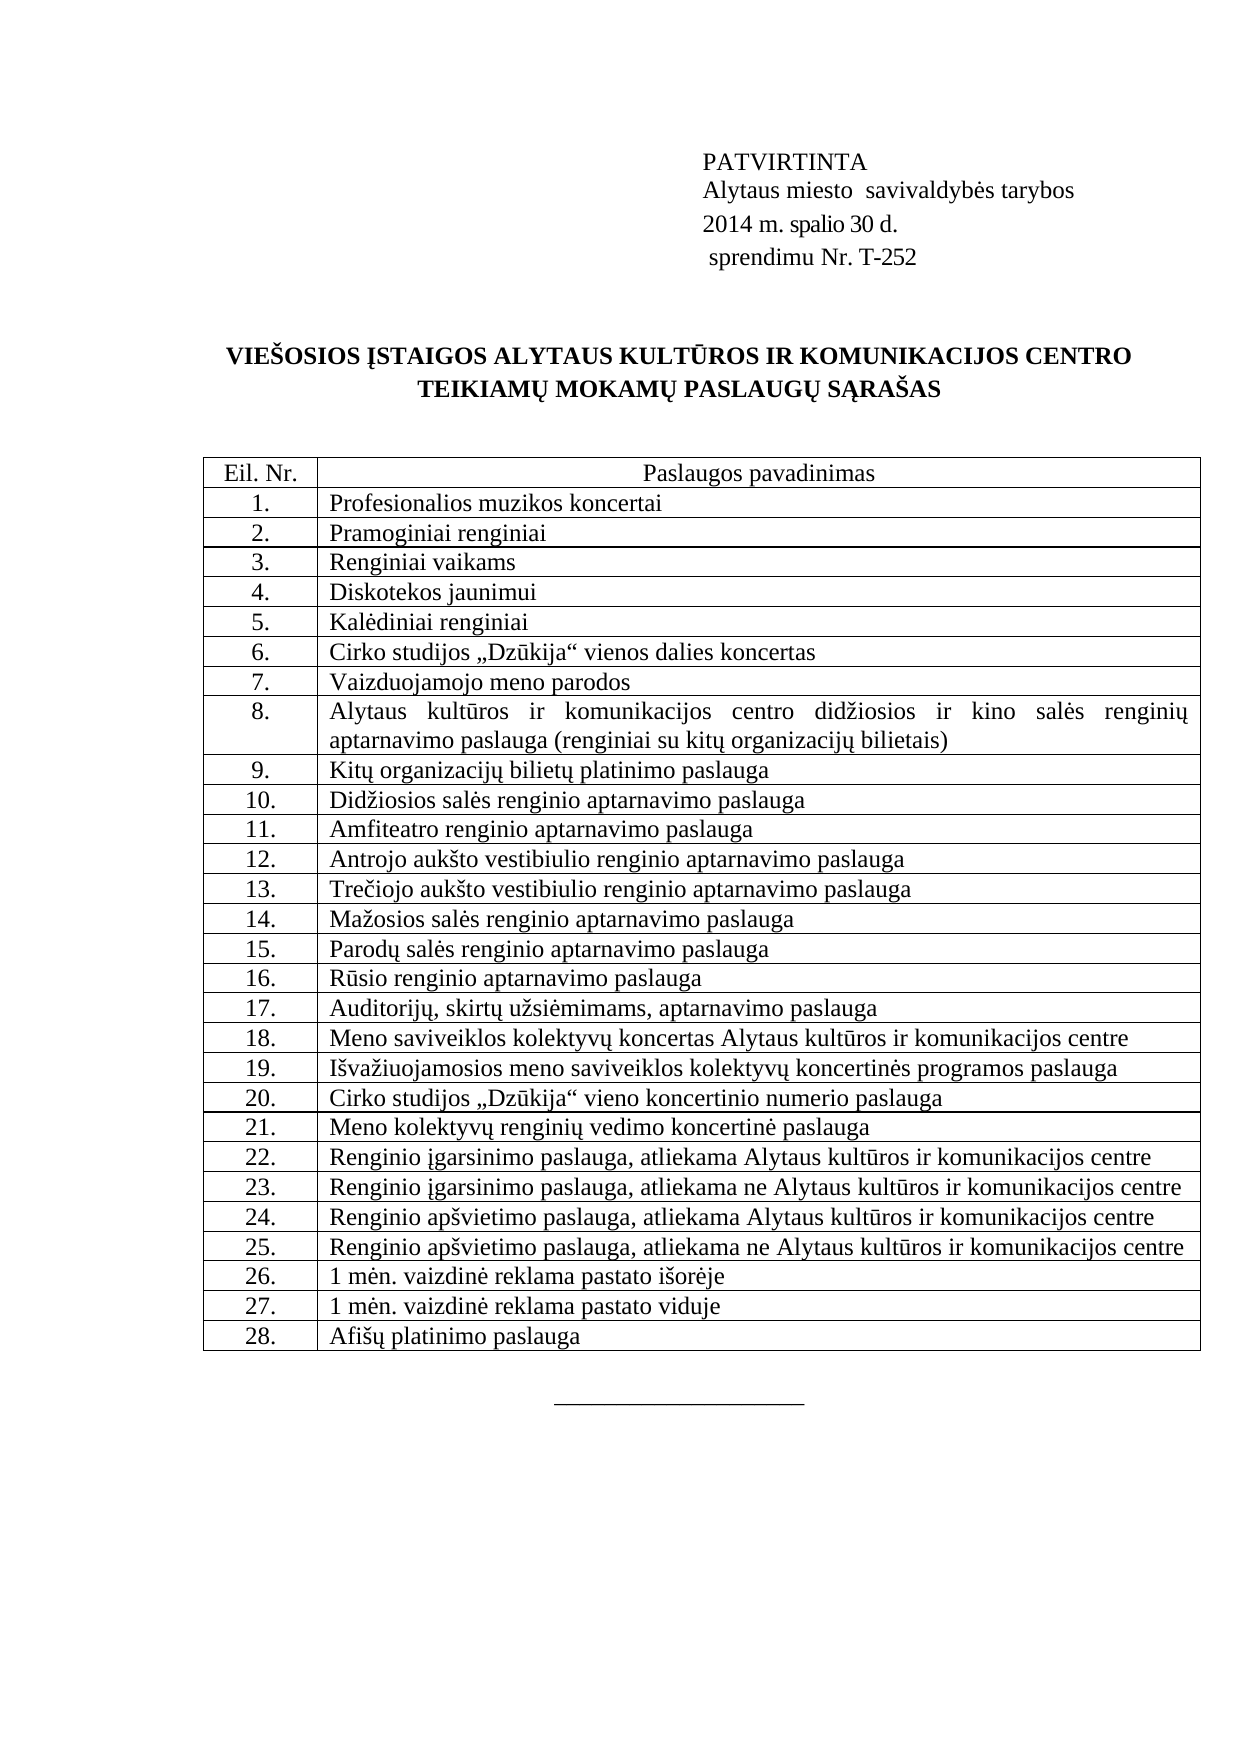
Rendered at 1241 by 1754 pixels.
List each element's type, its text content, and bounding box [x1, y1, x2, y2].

table_cell Profesionalios muzikos koncertai [318, 488, 1200, 517]
table_cell 15. [204, 934, 317, 962]
table_cell 12. [204, 844, 317, 873]
table_cell 3. [204, 548, 317, 576]
table_cell 4. [204, 577, 317, 606]
table_cell Renginio įgarsinimo paslauga, atliekama ne Alytaus kultūros ir komunikacijos centre [318, 1172, 1200, 1201]
table_cell 23. [204, 1172, 317, 1201]
table_cell 21. [204, 1113, 317, 1141]
table_cell Renginio apšvietimo paslauga, atliekama ne Alytaus kultūros ir komunikacijos centre [318, 1232, 1200, 1260]
text VIEŠOSIOS ĮSTAIGOS ALYTAUS KULTŪROS IR KOMUNIKACIJOS CENTRO TEIKIAMŲ MOKAMŲ PASLAUGŲ SĄRAŠAS [177, 341, 1181, 402]
table_cell 20. [204, 1083, 317, 1111]
table_cell 18. [204, 1023, 317, 1052]
table_cell 6. [204, 637, 317, 666]
table_cell Cirko studijos „Dzūkija“ vieno koncertinio numerio paslauga [318, 1083, 1200, 1111]
text 2014 m. spalio 30 d. [177, 209, 1181, 237]
table_cell 10. [204, 785, 317, 813]
table_cell Renginio apšvietimo paslauga, atliekama Alytaus kultūros ir komunikacijos centre [318, 1202, 1200, 1231]
table_cell Diskotekos jaunimui [318, 577, 1200, 606]
table_cell 22. [204, 1142, 317, 1171]
table_cell Auditorijų, skirtų užsiėmimams, aptarnavimo paslauga [318, 993, 1200, 1022]
table_cell Vaizduojamojo meno parodos [318, 667, 1200, 695]
table_cell Meno saviveiklos kolektyvų koncertas Alytaus kultūros ir komunikacijos centre [318, 1023, 1200, 1052]
table_cell 8. [204, 696, 317, 754]
table_cell Išvažiuojamosios meno saviveiklos kolektyvų koncertinės programos paslauga [318, 1053, 1200, 1082]
table_cell 28. [204, 1321, 317, 1350]
table_cell 14. [204, 904, 317, 933]
text ____________________ [177, 1379, 1181, 1408]
table_cell Amfiteatro renginio aptarnavimo paslauga [318, 815, 1200, 843]
table_cell 16. [204, 964, 317, 992]
table_cell Parodų salės renginio aptarnavimo paslauga [318, 934, 1200, 962]
table_cell Cirko studijos „Dzūkija“ vienos dalies koncertas [318, 637, 1200, 666]
table_cell 19. [204, 1053, 317, 1082]
table_cell 9. [204, 755, 317, 784]
table_cell 7. [204, 667, 317, 695]
text PATVIRTINTA [177, 147, 1181, 176]
table_cell 17. [204, 993, 317, 1022]
table_cell 24. [204, 1202, 317, 1231]
table_cell Afišų platinimo paslauga [318, 1321, 1200, 1350]
table_cell Pramoginiai renginiai [318, 518, 1200, 546]
table_cell Meno kolektyvų renginių vedimo koncertinė paslauga [318, 1113, 1200, 1141]
table_cell Kitų organizacijų bilietų platinimo paslauga [318, 755, 1200, 784]
table_cell Mažosios salės renginio aptarnavimo paslauga [318, 904, 1200, 933]
text Alytaus miesto savivaldybės tarybos [177, 176, 1181, 204]
table_cell Alytaus kultūros ir komunikacijos centro didžiosios ir kino salės renginių aptarnavimo paslauga (renginiai su kitų organizacijų bilietais) [318, 696, 1200, 754]
text sprendimu Nr. T-252 [177, 242, 1181, 270]
table_cell 5. [204, 607, 317, 636]
table_cell 27. [204, 1291, 317, 1320]
table_cell 1. [204, 488, 317, 517]
table_cell 1 mėn. vaizdinė reklama pastato viduje [318, 1291, 1200, 1320]
table_cell Renginiai vaikams [318, 548, 1200, 576]
table_cell Didžiosios salės renginio aptarnavimo paslauga [318, 785, 1200, 813]
table_cell 26. [204, 1261, 317, 1290]
table_cell 2. [204, 518, 317, 546]
table_cell 25. [204, 1232, 317, 1260]
table_header Eil. Nr. [204, 458, 317, 487]
table_cell 11. [204, 815, 317, 843]
table_cell Antrojo aukšto vestibiulio renginio aptarnavimo paslauga [318, 844, 1200, 873]
table_cell Kalėdiniai renginiai [318, 607, 1200, 636]
table_cell 1 mėn. vaizdinė reklama pastato išorėje [318, 1261, 1200, 1290]
table_cell 13. [204, 874, 317, 903]
table_header Paslaugos pavadinimas [318, 458, 1200, 487]
table_cell Renginio įgarsinimo paslauga, atliekama Alytaus kultūros ir komunikacijos centre [318, 1142, 1200, 1171]
table_cell Rūsio renginio aptarnavimo paslauga [318, 964, 1200, 992]
table_cell Trečiojo aukšto vestibiulio renginio aptarnavimo paslauga [318, 874, 1200, 903]
